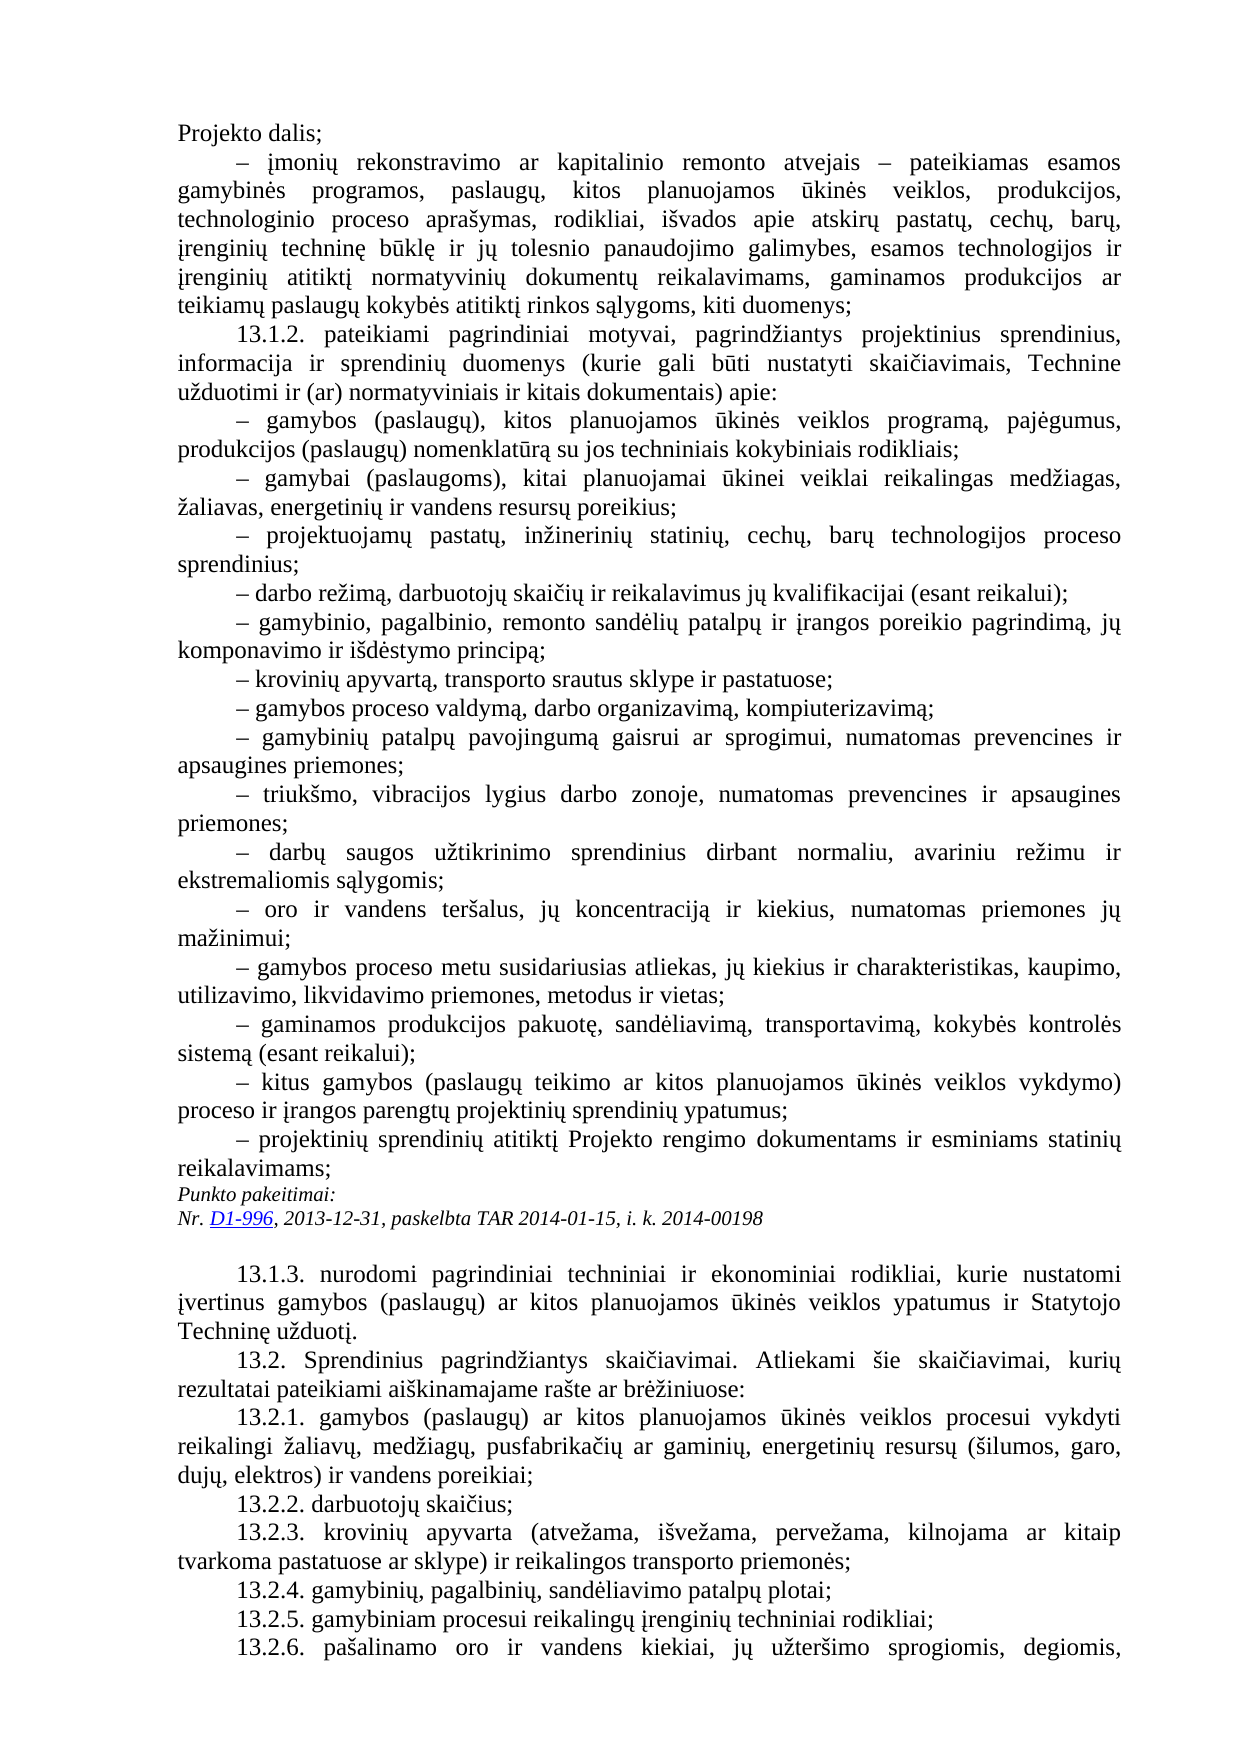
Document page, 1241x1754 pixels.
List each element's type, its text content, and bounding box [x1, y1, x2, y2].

text – krovinių apyvartą, transporto srautus sklype ir pastatuose; [177, 664, 1122, 693]
text – oro ir vandens teršalus, jų koncentraciją ir kiekius, numatomas priemones jų mažinimui; [177, 894, 1122, 952]
text – gaminamos produkcijos pakuotę, sandėliavimą, transportavimą, kokybės kontrolės sistemą (esant reikalui); [177, 1009, 1122, 1067]
text 13.1.2. pateikiami pagrindiniai motyvai, pagrindžiantys projektinius sprendinius, informacija ir sprendinių duomenys (kurie gali būti nustatyti skaičiavimais, Technine užduotimi ir (ar) normatyviniais ir kitais dokumentais) apie: [177, 319, 1122, 406]
text Punkto pakeitimai: [177, 1182, 1122, 1206]
text 13.2.6. pašalinamo oro ir vandens kiekiai, jų užteršimo sprogiomis, degiomis, [177, 1632, 1122, 1661]
text – darbo režimą, darbuotojų skaičių ir reikalavimus jų kvalifikacijai (esant reikalui); [177, 578, 1122, 607]
text 13.2.2. darbuotojų skaičius; [177, 1489, 1122, 1517]
text – gamybos (paslaugų), kitos planuojamos ūkinės veiklos programą, pajėgumus, produkcijos (paslaugų) nomenklatūrą su jos techniniais kokybiniais rodikliais; [177, 406, 1122, 463]
text 13.1.3. nurodomi pagrindiniai techniniai ir ekonominiai rodikliai, kurie nustatomi įvertinus gamybos (paslaugų) ar kitos planuojamos ūkinės veiklos ypatumus ir Statytojo Techninę užduotį. [177, 1259, 1122, 1345]
text – kitus gamybos (paslaugų teikimo ar kitos planuojamos ūkinės veiklos vykdymo) proceso ir įrangos parengtų projektinių sprendinių ypatumus; [177, 1067, 1122, 1124]
text Nr. D1-996, 2013-12-31, paskelbta TAR 2014-01-15, i. k. 2014-00198 [177, 1206, 1122, 1230]
text – gamybos proceso metu susidariusias atliekas, jų kiekius ir charakteristikas, kaupimo, utilizavimo, likvidavimo priemones, metodus ir vietas; [177, 952, 1122, 1009]
text – gamybinio, pagalbinio, remonto sandėlių patalpų ir įrangos poreikio pagrindimą, jų komponavimo ir išdėstymo principą; [177, 607, 1122, 664]
text – įmonių rekonstravimo ar kapitalinio remonto atvejais – pateikiamas esamos gamybinės programos, paslaugų, kitos planuojamos ūkinės veiklos, produkcijos, technologinio proceso aprašymas, rodikliai, išvados apie atskirų pastatų, cechų, barų, įrenginių techninę būklę ir jų tolesnio panaudojimo galimybes, esamos technologijos ir įrenginių atitiktį normatyvinių dokumentų reikalavimams, gaminamos produkcijos ar teikiamų paslaugų kokybės atitiktį rinkos sąlygoms, kiti duomenys; [177, 147, 1122, 319]
text 13.2.4. gamybinių, pagalbinių, sandėliavimo patalpų plotai; [177, 1575, 1122, 1604]
text 13.2.3. krovinių apyvarta (atvežama, išvežama, pervežama, kilnojama ar kitaip tvarkoma pastatuose ar sklype) ir reikalingos transporto priemonės; [177, 1517, 1122, 1575]
text – gamybai (paslaugoms), kitai planuojamai ūkinei veiklai reikalingas medžiagas, žaliavas, energetinių ir vandens resursų poreikius; [177, 463, 1122, 521]
text – triukšmo, vibracijos lygius darbo zonoje, numatomas prevencines ir apsaugines priemones; [177, 779, 1122, 837]
text – gamybinių patalpų pavojingumą gaisrui ar sprogimui, numatomas prevencines ir apsaugines priemones; [177, 722, 1122, 779]
text Projekto dalis; [177, 118, 1122, 147]
text – projektuojamų pastatų, inžinerinių statinių, cechų, barų technologijos proceso sprendinius; [177, 521, 1122, 578]
text 13.2.5. gamybiniam procesui reikalingų įrenginių techniniai rodikliai; [177, 1604, 1122, 1632]
text 13.2. Sprendinius pagrindžiantys skaičiavimai. Atliekami šie skaičiavimai, kurių rezultatai pateikiami aiškinamajame rašte ar brėžiniuose: [177, 1345, 1122, 1402]
text – gamybos proceso valdymą, darbo organizavimą, kompiuterizavimą; [177, 693, 1122, 722]
text – darbų saugos užtikrinimo sprendinius dirbant normaliu, avariniu režimu ir ekstremaliomis sąlygomis; [177, 837, 1122, 894]
text – projektinių sprendinių atitiktį Projekto rengimo dokumentams ir esminiams statinių reikalavimams; [177, 1124, 1122, 1182]
text 13.2.1. gamybos (paslaugų) ar kitos planuojamos ūkinės veiklos procesui vykdyti reikalingi žaliavų, medžiagų, pusfabrikačių ar gaminių, energetinių resursų (šilumos, garo, dujų, elektros) ir vandens poreikiai; [177, 1402, 1122, 1489]
